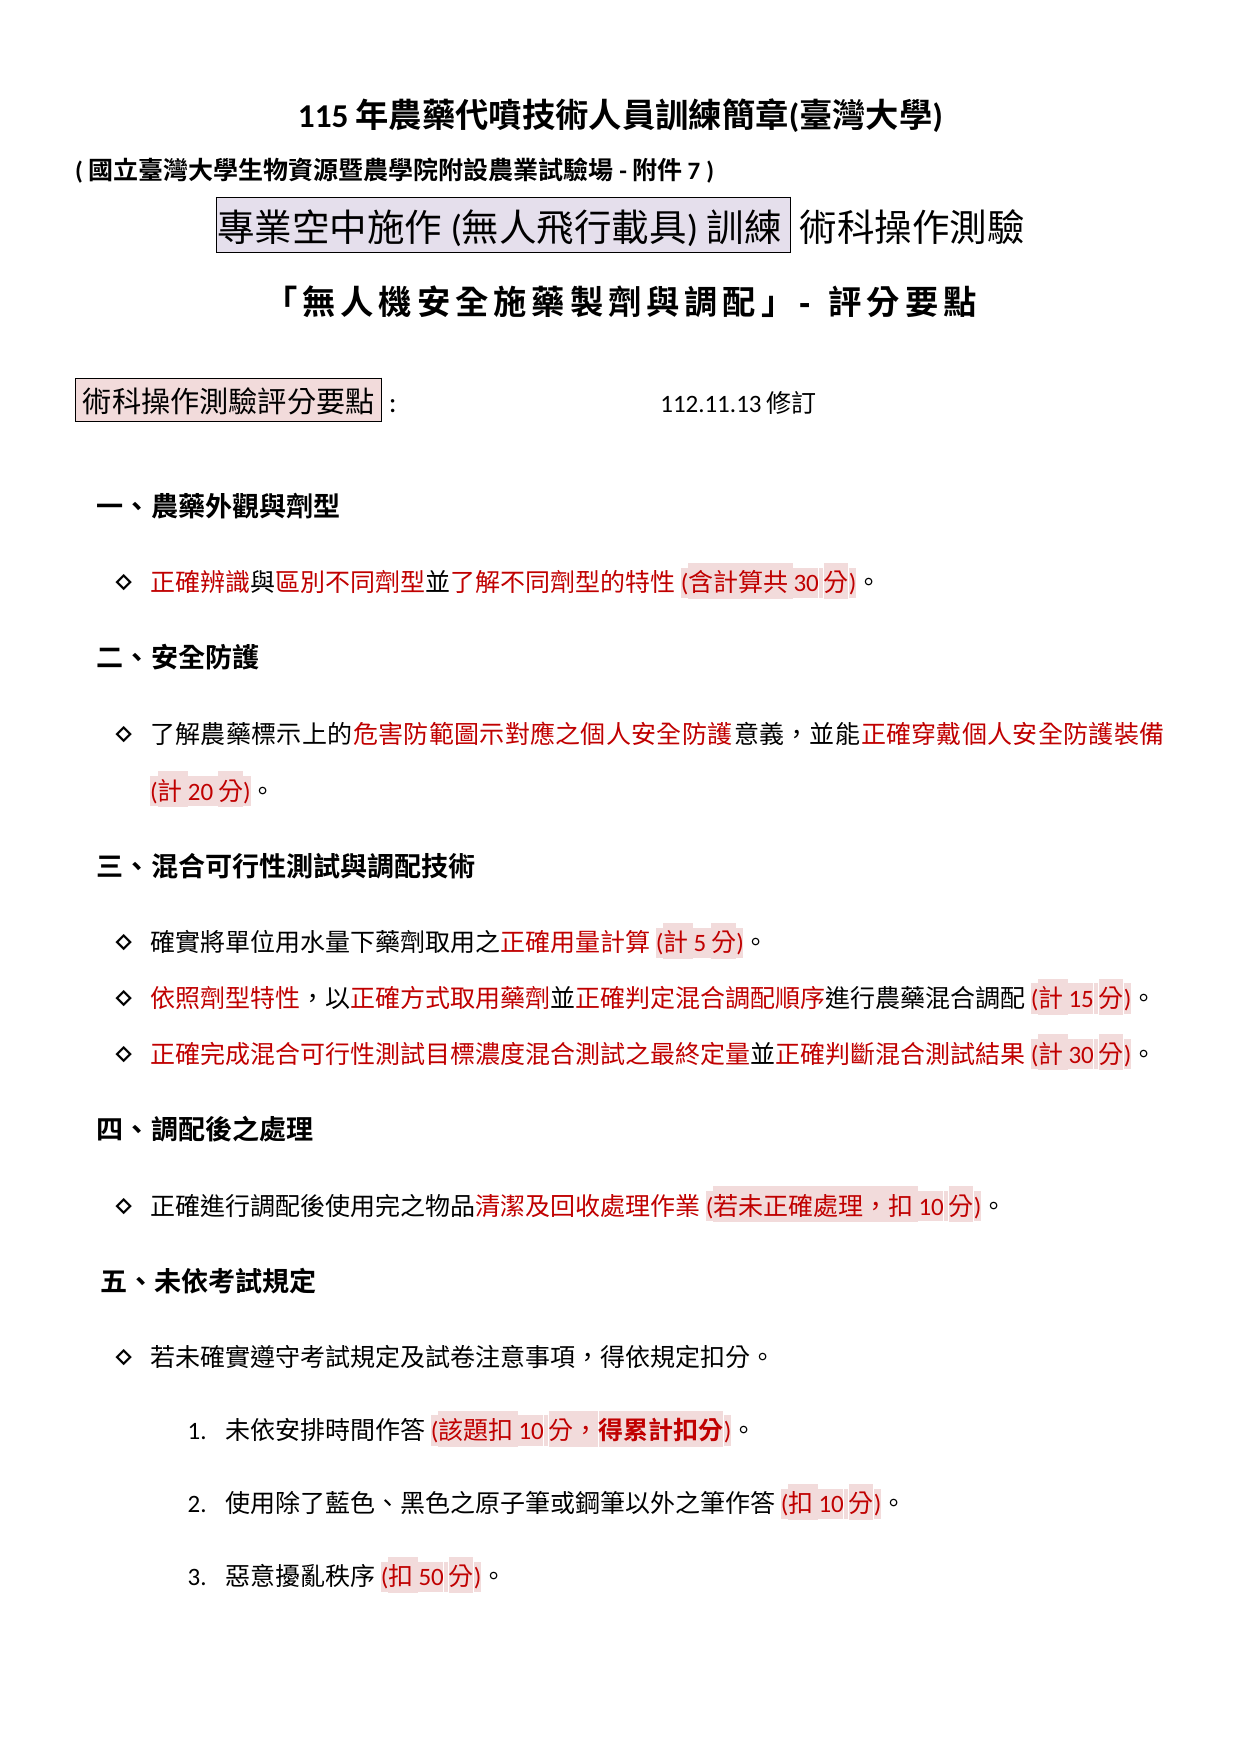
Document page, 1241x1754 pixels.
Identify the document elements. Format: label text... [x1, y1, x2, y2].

text 三、混合可行性測試與調配技術 [78, 845, 1165, 884]
list 依照劑型特性，以正確方式取用藥劑並正確判定混合調配順序進行農藥混合調配 (計15分)。 [112, 978, 1165, 1015]
text 二、安全防護 [78, 636, 1165, 676]
list 未依安排時間作答 (該題扣10分，得累計扣分)。 [187, 1411, 1165, 1447]
list 確實將單位用水量下藥劑取用之正確用量計算 (計5分)。 [112, 922, 1165, 960]
text 專業空中施作 (無人飛行載具) 訓練 術科操作測驗 [75, 187, 1165, 262]
text 術科操作測驗評分要點 : 112.11.13修訂 [75, 362, 1165, 437]
list 惡意擾亂秩序 (扣50分)。 [187, 1557, 1165, 1593]
list 了解農藥標示上的危害防範圖示對應之個人安全防護意義，並能正確穿戴個人安全防護裝備 (計20分)。 [112, 714, 1165, 808]
list 正確完成混合可行性測試目標濃度混合測試之最終定量並正確判斷混合測試結果 (計30分)。 [112, 1033, 1165, 1071]
text 「無人機安全施藥製劑與調配」- 評分要點 [75, 262, 1165, 337]
list 使用除了藍色、黑色之原子筆或鋼筆以外之筆作答 (扣10分)。 [187, 1484, 1165, 1520]
list 正確進行調配後使用完之物品清潔及回收處理作業 (若未正確處理，扣10分)。 [112, 1186, 1165, 1223]
text 四、調配後之處理 [78, 1108, 1165, 1147]
list 若未確實遵守考試規定及試卷注意事項，得依規定扣分。 [112, 1337, 1165, 1374]
text 一、農藥外觀與劑型 [78, 484, 1165, 524]
text ( 國立臺灣大學生物資源暨農學院附設農業試驗場 - 附件7 ) [75, 150, 1165, 187]
list 正確辨識與區別不同劑型並了解不同劑型的特性 (含計算共30分)。 [112, 562, 1165, 599]
text 五、未依考試規定 [100, 1260, 1165, 1299]
